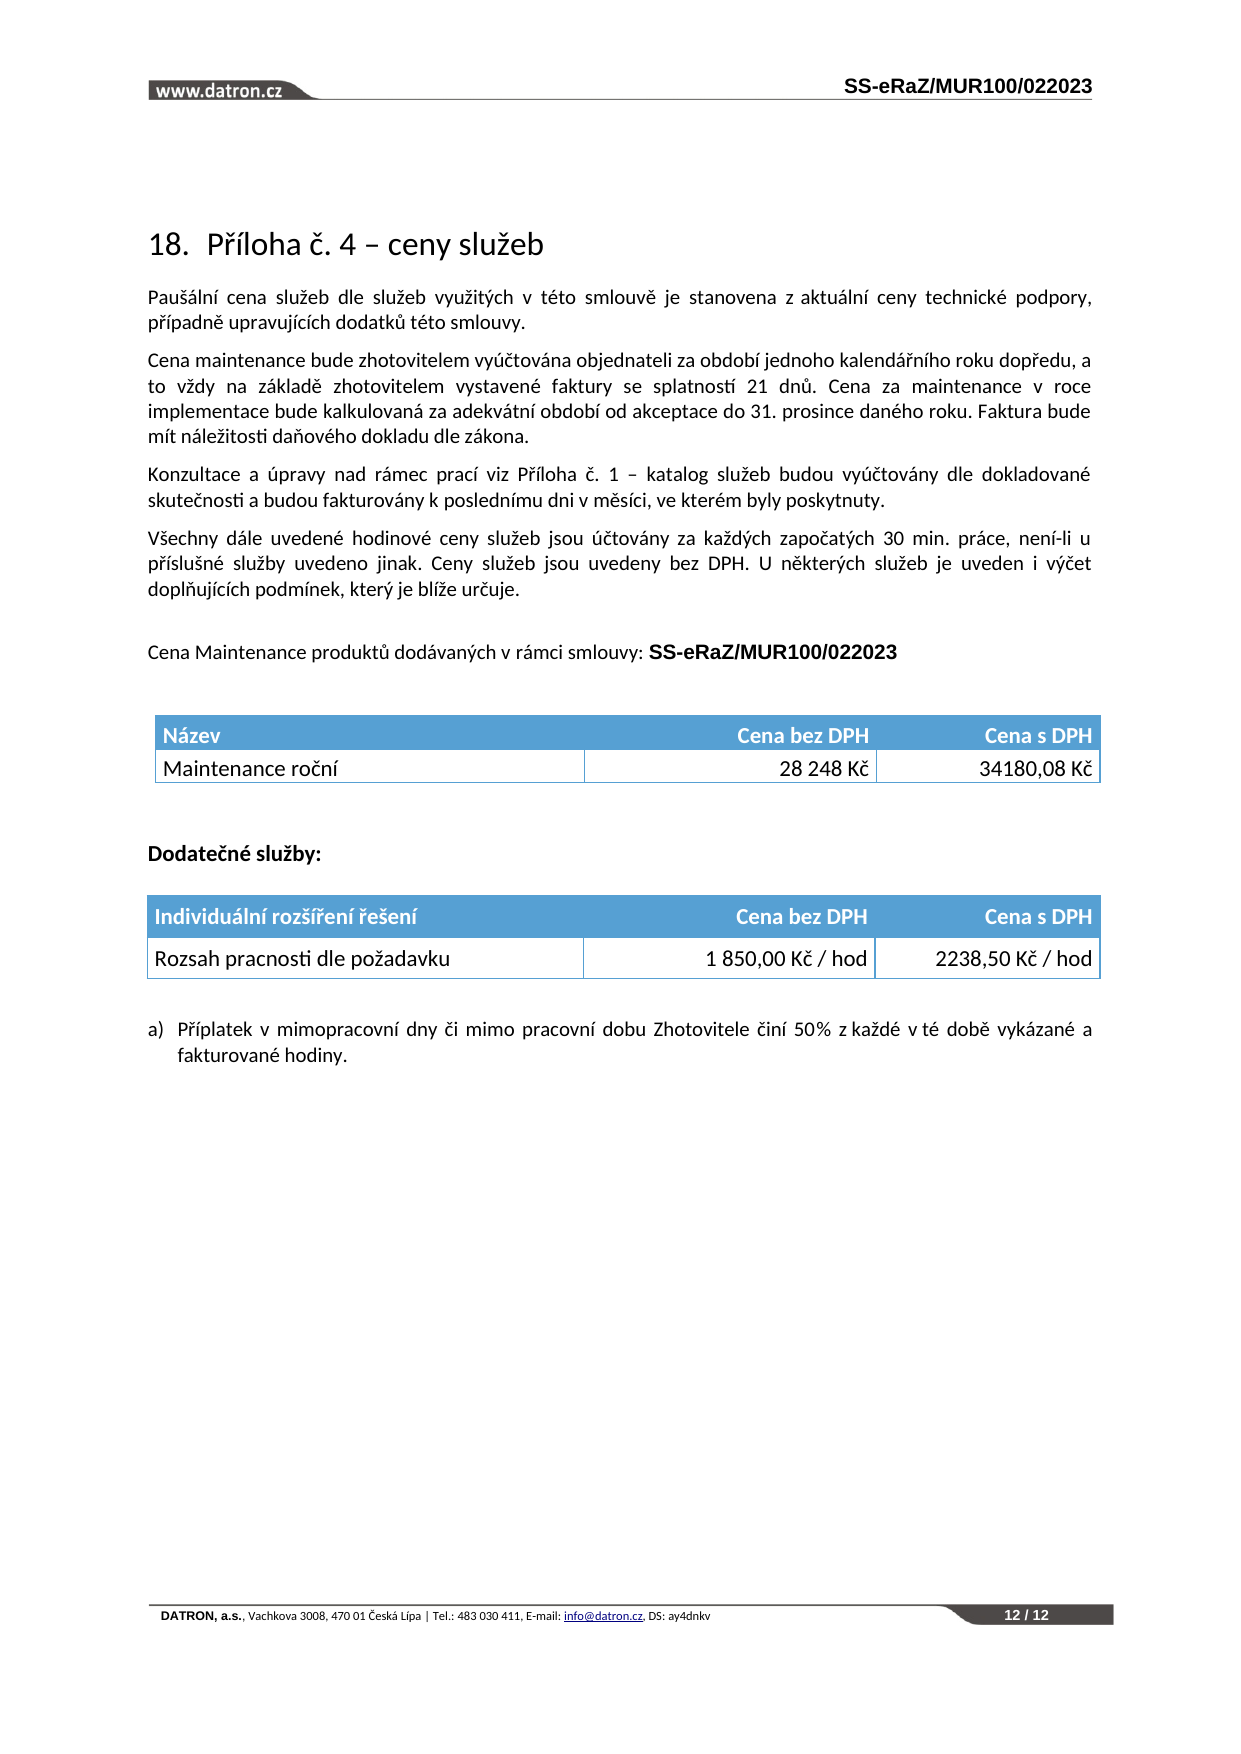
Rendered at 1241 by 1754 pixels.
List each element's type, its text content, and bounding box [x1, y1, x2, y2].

table_cell Rozsah pracnosti dle požadavku [148, 938, 583, 978]
table_cell 28 248 Kč [585, 750, 876, 782]
subtitle Příloha č. 4 – ceny služeb [148, 223, 1093, 263]
table_header Název [156, 716, 584, 749]
text Dodatečné služby: [148, 839, 1093, 867]
subtitle Příplatek v mimopracovní dny či mimo pracovní dobu Zhotovitele činí 50% z každé v té době vykázané a fakturované hodiny. [148, 1017, 1093, 1067]
table_cell Maintenance roční [156, 750, 584, 782]
table_header Cena s DPH [877, 716, 1099, 749]
text Cena Maintenance produktů dodávaných v rámci smlouvy: SS-eRaZ/MUR100/022023 [148, 639, 1093, 664]
text Paušální cena služeb dle služeb využitých v této smlouvě je stanovena z aktuální ceny technické podpory, případně upravujících dodatků této smlouvy. [148, 284, 1093, 335]
text Konzultace a úpravy nad rámec prací viz Příloha č. 1 – katalog služeb budou vyúčtovány dle dokladované skutečnosti a budou fakturovány k poslednímu dni v měsíci, ve kterém byly poskytnuty. [148, 462, 1093, 512]
table_cell 2238,50 Kč / hod [876, 938, 1099, 978]
table_cell 1 850,00 Kč / hod [584, 938, 874, 978]
table_header Cena bez DPH [584, 896, 874, 937]
text Všechny dále uvedené hodinové ceny služeb jsou účtovány za každých započatých 30 min. práce, není-li u příslušné služby uvedeno jinak. Ceny služeb jsou uvedeny bez DPH. U některých služeb je uveden i výčet doplňujících podmínek, který je blíže určuje. [148, 525, 1093, 601]
text Cena maintenance bude zhotovitelem vyúčtována objednateli za období jednoho kalendářního roku dopředu, a to vždy na základě zhotovitelem vystavené faktury se splatností 21 dnů. Cena za maintenance v roce implementace bude kalkulovaná za adekvátní období od akceptace do 31. prosince daného roku. Faktura bude mít náležitosti daňového dokladu dle zákona. [148, 347, 1093, 449]
table_cell 34180,08 Kč [877, 750, 1099, 782]
table_header Individuální rozšíření řešení [148, 896, 583, 937]
table_header Cena s DPH [876, 896, 1099, 937]
table_header Cena bez DPH [585, 716, 876, 749]
